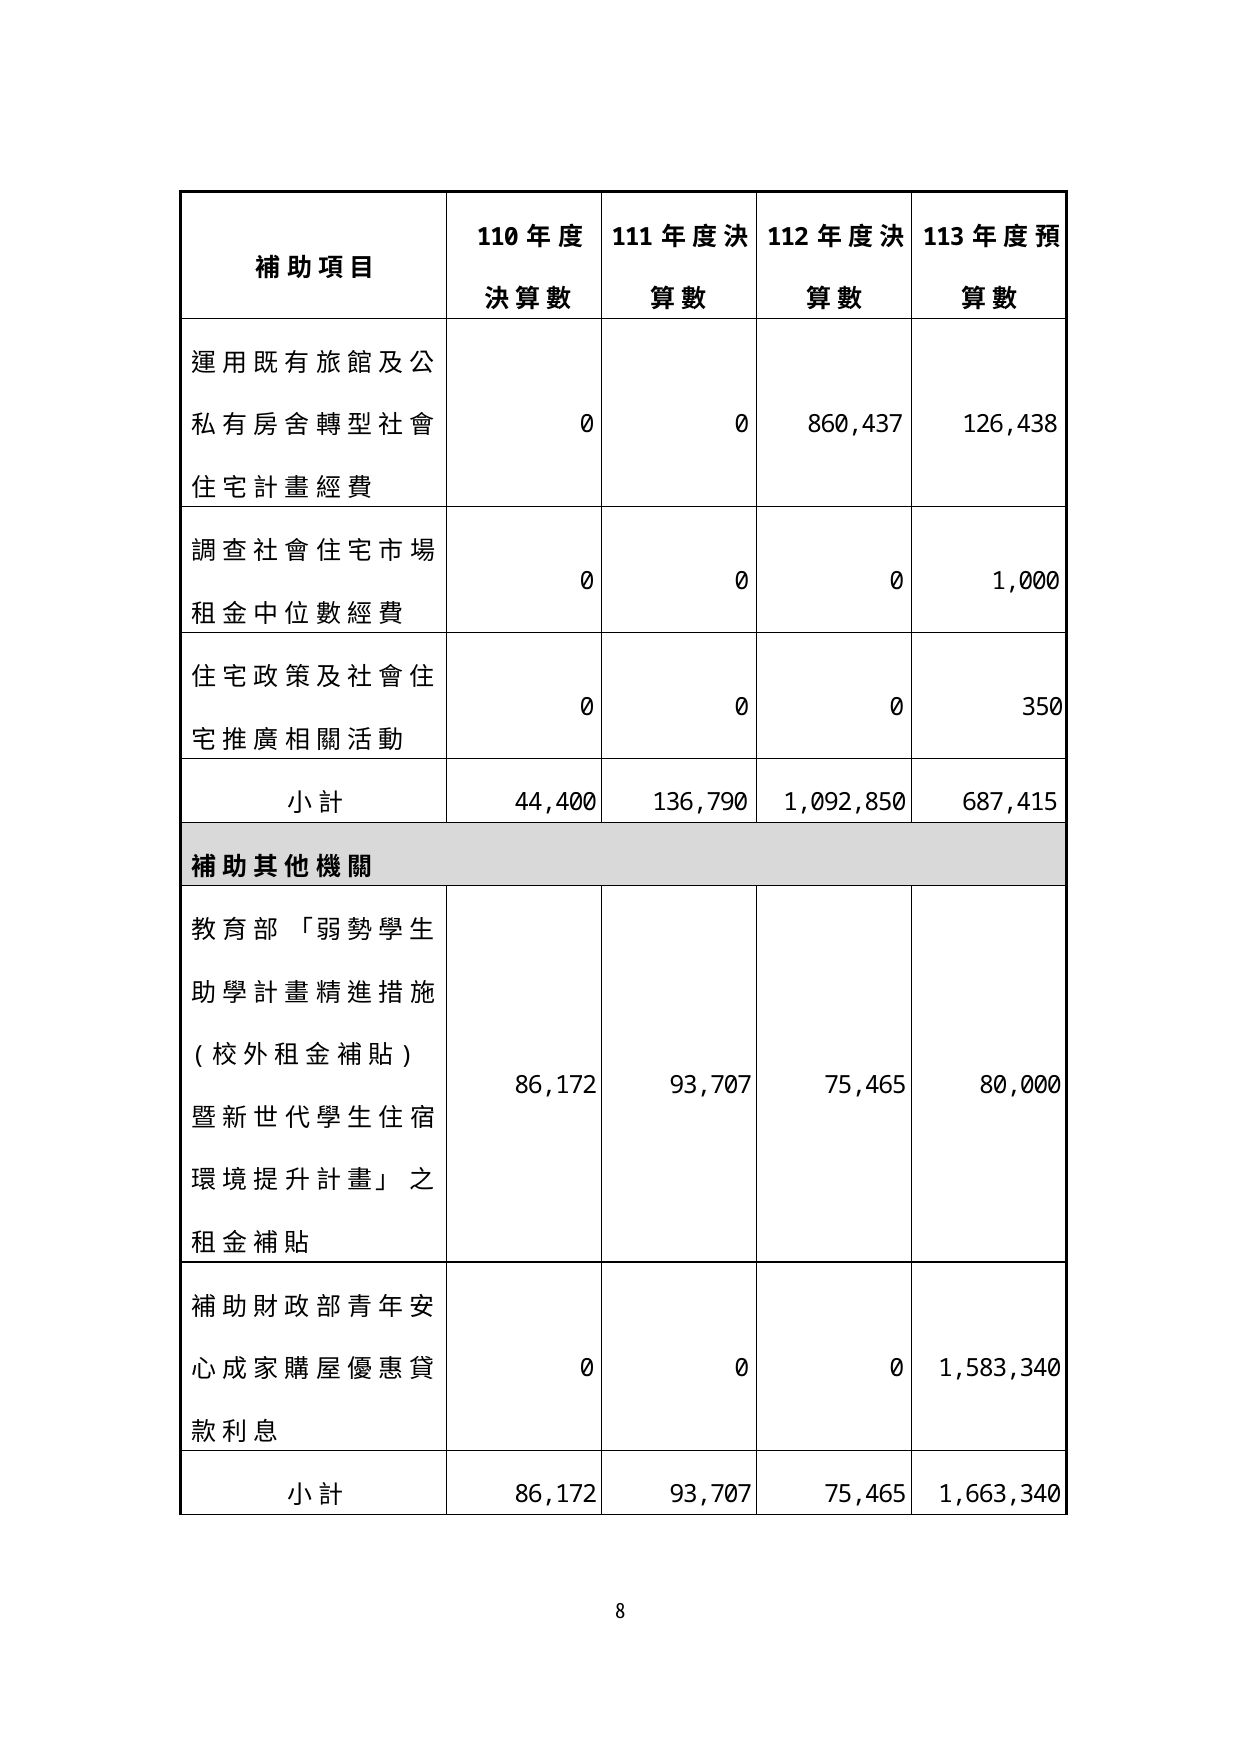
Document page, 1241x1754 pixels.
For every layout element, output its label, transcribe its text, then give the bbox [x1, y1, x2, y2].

table_cell 0 [602, 507, 756, 632]
table_header 補助項目 [182, 193, 446, 318]
table_cell 0 [447, 507, 601, 632]
table_cell 教育部「弱勢學生助學計畫精進措施(校外租金補貼)暨新世代學生住宿環境提升計畫」之租金補貼 [182, 886, 446, 1261]
table_cell 93,707 [602, 886, 756, 1261]
table_cell 補助財政部青年安心成家購屋優惠貸款利息 [182, 1263, 446, 1450]
table_header 113年度預算數 [912, 193, 1065, 318]
table_cell 運用既有旅館及公私有房舍轉型社會住宅計畫經費 [182, 319, 446, 506]
table_cell 0 [447, 633, 601, 758]
table_cell 1,583,340 [912, 1263, 1065, 1450]
table_cell 0 [757, 507, 911, 632]
table_cell 補助其他機關 [182, 823, 1065, 885]
table_cell 1,092,850 [757, 759, 911, 822]
table_cell 0 [447, 1263, 601, 1450]
table_cell 86,172 [447, 886, 601, 1261]
table_cell 75,465 [757, 886, 911, 1261]
table_cell 1,000 [912, 507, 1065, 632]
table_cell 0 [602, 633, 756, 758]
table_cell 93,707 [602, 1451, 756, 1513]
table_cell 126,438 [912, 319, 1065, 506]
table_cell 44,400 [447, 759, 601, 822]
table_cell 0 [602, 319, 756, 506]
table_cell 1,663,340 [912, 1451, 1065, 1513]
table_cell 687,415 [912, 759, 1065, 822]
table_cell 860,437 [757, 319, 911, 506]
table_cell 0 [757, 633, 911, 758]
table_cell 小計 [182, 759, 446, 822]
table_cell 86,172 [447, 1451, 601, 1513]
table_header 112年度決算數 [757, 193, 911, 318]
table_cell 350 [912, 633, 1065, 758]
table_cell 0 [447, 319, 601, 506]
table_header 110年度決算數 [447, 193, 601, 318]
table_cell 80,000 [912, 886, 1065, 1261]
table_cell 小計 [182, 1451, 446, 1513]
table_cell 0 [757, 1263, 911, 1450]
table_cell 0 [602, 1263, 756, 1450]
table_cell 75,465 [757, 1451, 911, 1513]
table_cell 136,790 [602, 759, 756, 822]
table_header 111年度決算數 [602, 193, 756, 318]
table_cell 住宅政策及社會住宅推廣相關活動 [182, 633, 446, 758]
table_cell 調查社會住宅市場租金中位數經費 [182, 507, 446, 632]
